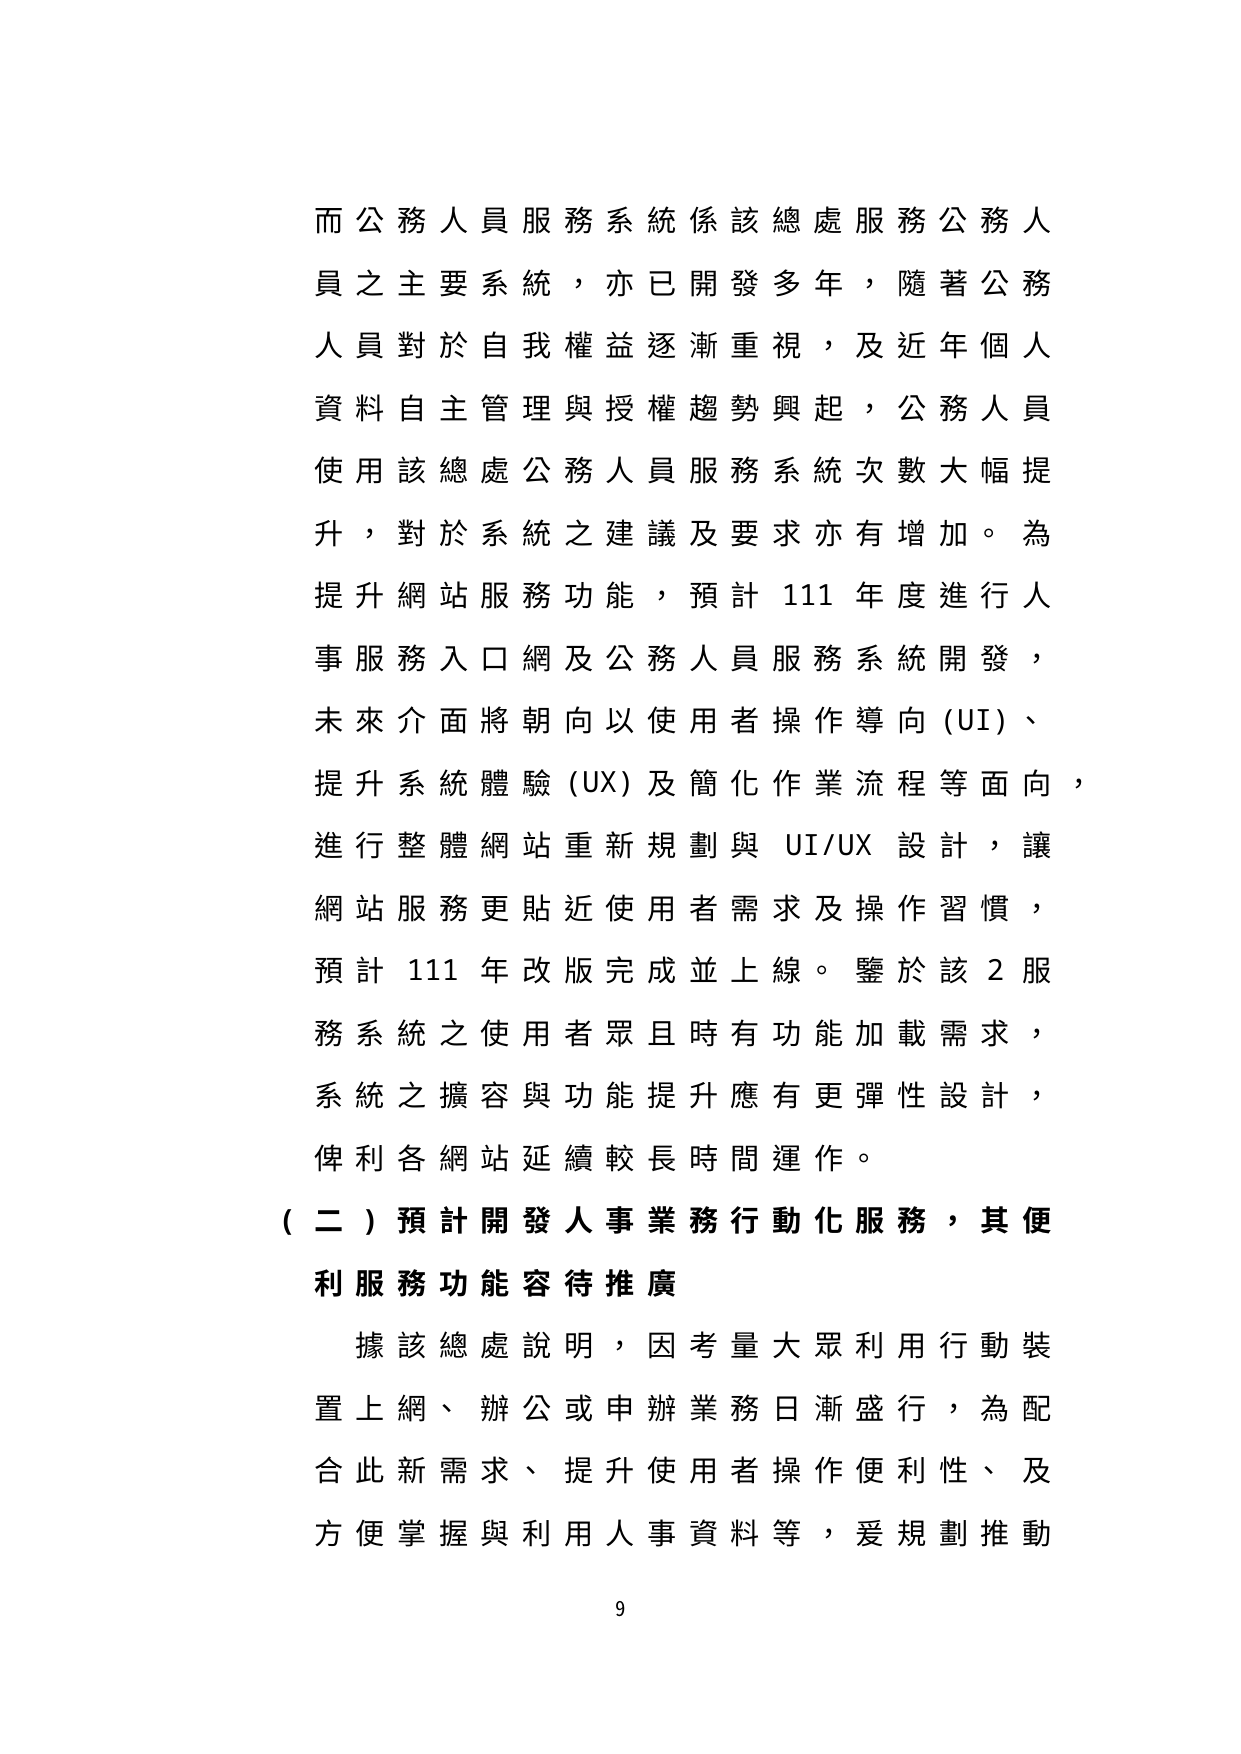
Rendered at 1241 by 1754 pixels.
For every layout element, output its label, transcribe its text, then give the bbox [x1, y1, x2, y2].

text (二)預計開發人事業務行動化服務，其便利服務功能容待推廣 [242, 1177, 1058, 1302]
text 依據該總處說明，現行總處人事服務入口網為該總處各人事系統之單一登入系統，因開發時程較早，在系統功能提升及優化上常受限於原始開發語言及元件，且系統介面及作業流程不符合使用者之操作習慣；而公務人員服務系統係該總處服務公務人員之主要系統，亦已開發多年，隨著公務人員對於自我權益逐漸重視，及近年個人資料自主管理與授權趨勢興起，公務人員使用該總處公務人員服務系統次數大幅提升，對於系統之建議及要求亦有增加。為提升網站服務功能，預計111年度進行人事服務入口網及公務人員服務系統開發，未來介面將朝向以使用者操作導向(UI)、提升系統體驗(UX)及簡化作業流程等面向，進行整體網站重新規劃與UI/UX設計，讓網站服務更貼近使用者需求及操作習慣，預計111年改版完成並上線。鑒於該2服務系統之使用者眾且時有功能加載需求，系統之擴容與功能提升應有更彈性設計，俾利各網站延續較長時間運作。 [271, 177, 1058, 1177]
text 據該總處說明，因考量大眾利用行動裝置上網、辦公或申辦業務日漸盛行，為配合此新需求、提升使用者操作便利性、及方便掌握與利用人事資料等，爰規劃推動人事業務行動化相關服務。人事系統行動化服務規劃與內政部行動身分識別(TAIWAN FidO)介接，提供各機關人事人員及一般公務人員以行動裝置登入服務。111年規劃人事服務網、個人資料服務網、人員名錄等系統提供行動裝置閱覽及操作，未來將視推動情形逐步擴大行動化服務範圍，期能發揮免實體憑證亦可利用行動載具使用人事系統、辦理人事業務不再受限於地理環境及時間、提供使用者移動中也可接收相關通知及查閱資料等效益。該人事業務行動化服務，可提供相關人事便利服務，惟須強化行動裝置身分驗證功能，以確保行動裝置之安全性，且提供服務項目應具相當之實用性，期提高行動化服務之使用誘因。 [271, 1302, 1058, 1552]
